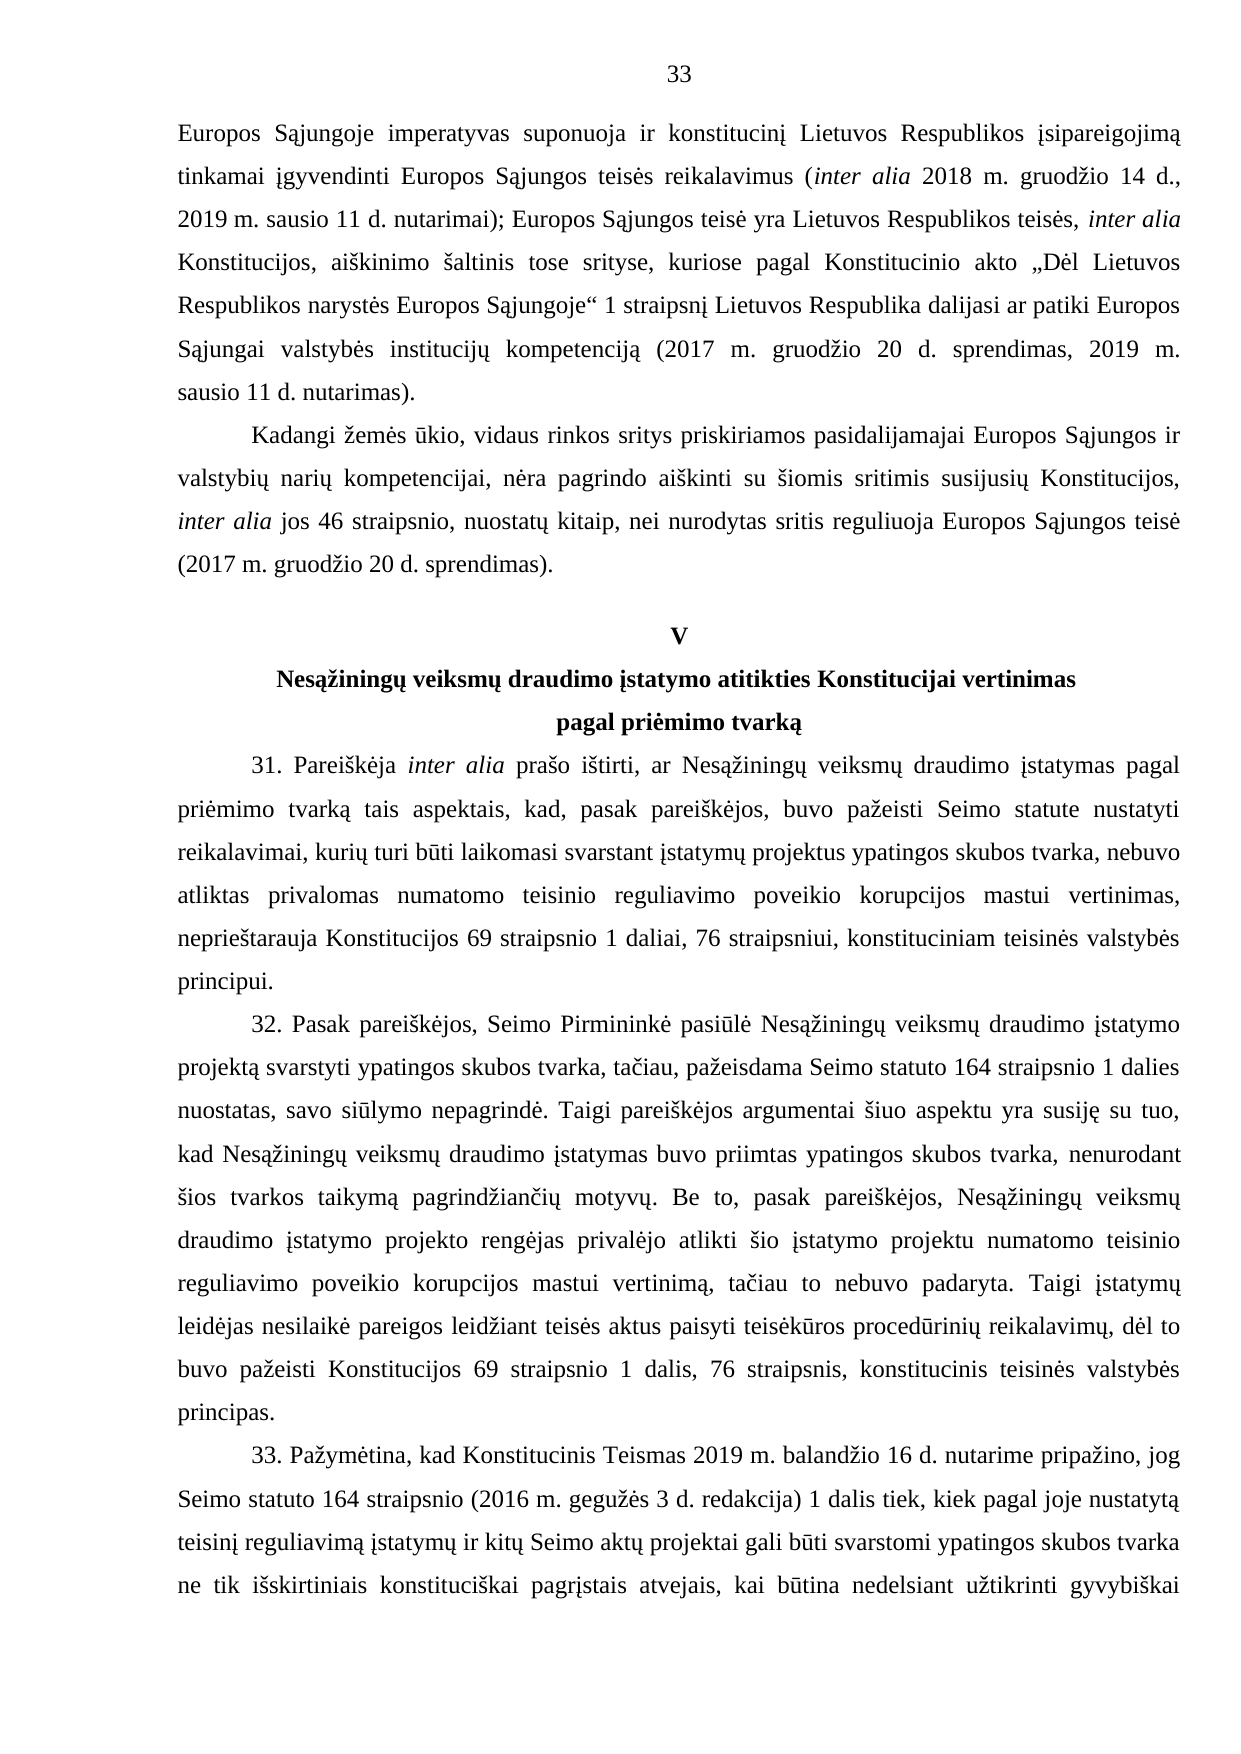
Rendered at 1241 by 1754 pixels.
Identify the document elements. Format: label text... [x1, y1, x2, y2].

text Europos Sąjungoje imperatyvas suponuoja ir konstitucinį Lietuvos Respublikos įsipareigojimą tinkamai įgyvendinti Europos Sąjungos teisės reikalavimus (inter alia 2018 m. gruodžio 14 d., 2019 m. sausio 11 d. nutarimai); Europos Sąjungos teisė yra Lietuvos Respublikos teisės, inter alia Konstitucijos, aiškinimo šaltinis tose srityse, kuriose pagal Konstitucinio akto „Dėl Lietuvos Respublikos narystės Europos Sąjungoje“ 1 straipsnį Lietuvos Respublika dalijasi ar patiki Europos Sąjungai valstybės institucijų kompetenciją (2017 m. gruodžio 20 d. sprendimas, 2019 m. sausio 11 d. nutarimas). [177, 118, 1181, 406]
text 31. Pareiškėja inter alia prašo ištirti, ar Nesąžiningų veiksmų draudimo įstatymas pagal priėmimo tvarką tais aspektais, kad, pasak pareiškėjos, buvo pažeisti Seimo statute nustatyti reikalavimai, kurių turi būti laikomasi svarstant įstatymų projektus ypatingos skubos tvarka, nebuvo atliktas privalomas numatomo teisinio reguliavimo poveikio korupcijos mastui vertinimas, neprieštarauja Konstitucijos 69 straipsnio 1 daliai, 76 straipsniui, konstituciniam teisinės valstybės principui. [177, 751, 1181, 995]
text V [177, 621, 1181, 650]
text 32. Pasak pareiškėjos, Seimo Pirmininkė pasiūlė Nesąžiningų veiksmų draudimo įstatymo projektą svarstyti ypatingos skubos tvarka, tačiau, pažeisdama Seimo statuto 164 straipsnio 1 dalies nuostatas, savo siūlymo nepagrindė. Taigi pareiškėjos argumentai šiuo aspektu yra susiję su tuo, kad Nesąžiningų veiksmų draudimo įstatymas buvo priimtas ypatingos skubos tvarka, nenurodant šios tvarkos taikymą pagrindžiančių motyvų. Be to, pasak pareiškėjos, Nesąžiningų veiksmų draudimo įstatymo projekto rengėjas privalėjo atlikti šio įstatymo projektu numatomo teisinio reguliavimo poveikio korupcijos mastui vertinimą, tačiau to nebuvo padaryta. Taigi įstatymų leidėjas nesilaikė pareigos leidžiant teisės aktus paisyti teisėkūros procedūrinių reikalavimų, dėl to buvo pažeisti Konstitucijos 69 straipsnio 1 dalis, 76 straipsnis, konstitucinis teisinės valstybės principas. [177, 1009, 1181, 1426]
text Kadangi žemės ūkio, vidaus rinkos sritys priskiriamos pasidalijamajai Europos Sąjungos ir valstybių narių kompetencijai, nėra pagrindo aiškinti su šiomis sritimis susijusių Konstitucijos, inter alia jos 46 straipsnio, nuostatų kitaip, nei nurodytas sritis reguliuoja Europos Sąjungos teisė (2017 m. gruodžio 20 d. sprendimas). [177, 420, 1181, 578]
text Nesąžiningų veiksmų draudimo įstatymo atitikties Konstitucijai vertinimas pagal priėmimo tvarką [177, 664, 1181, 736]
text 33. Pažymėtina, kad Konstitucinis Teismas 2019 m. balandžio 16 d. nutarime pripažino, jog Seimo statuto 164 straipsnio (2016 m. gegužės 3 d. redakcija) 1 dalis tiek, kiek pagal joje nustatytą teisinį reguliavimą įstatymų ir kitų Seimo aktų projektai gali būti svarstomi ypatingos skubos tvarka ne tik išskirtiniais konstituciškai pagrįstais atvejais, kai būtina nedelsiant užtikrinti gyvybiškai [177, 1441, 1181, 1599]
